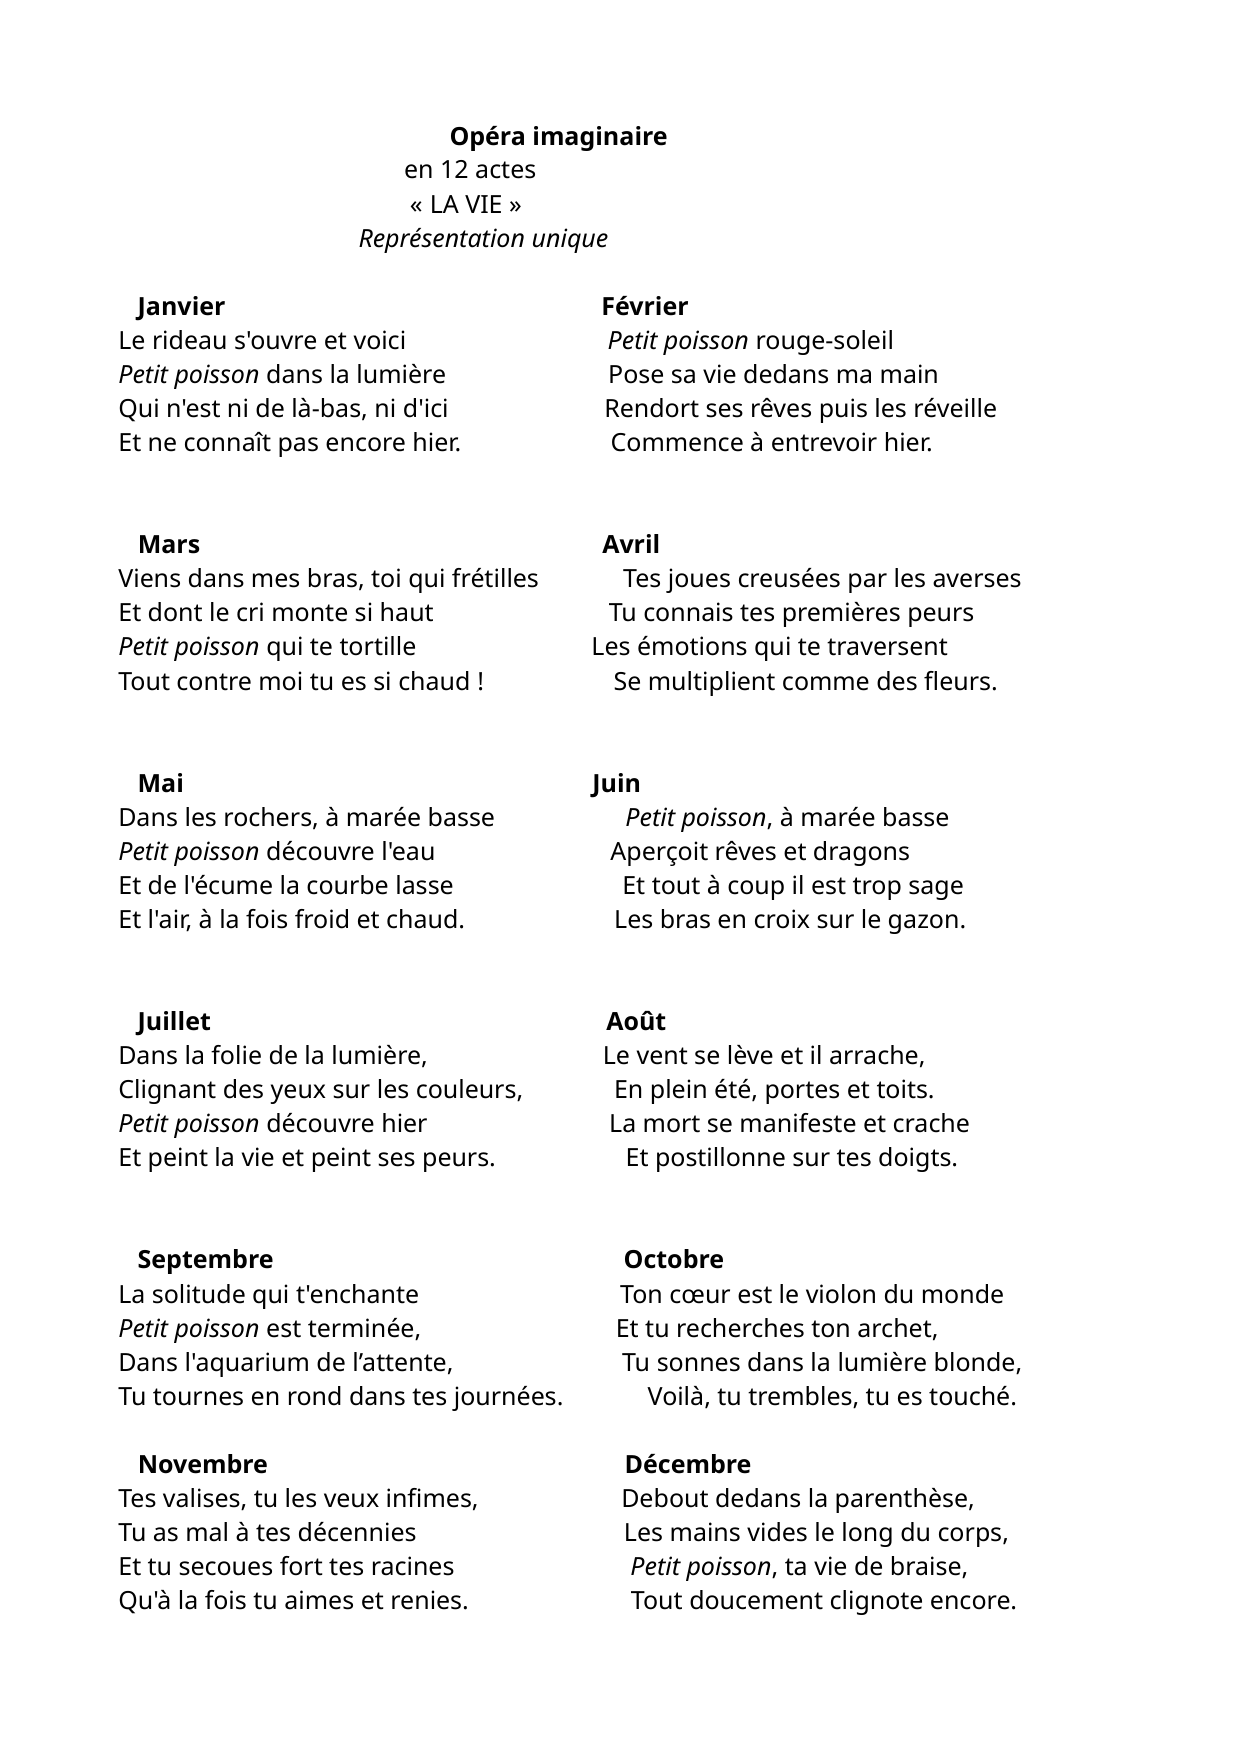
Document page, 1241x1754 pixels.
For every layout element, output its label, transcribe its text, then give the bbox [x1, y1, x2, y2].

text Le rideau s'ouvre et voici Petit poisson rouge-soleil [118, 322, 1122, 357]
text La solitude qui t'enchante Ton cœur est le violon du monde [118, 1276, 1122, 1310]
text Et ne connaît pas encore hier. Commence à entrevoir hier. [118, 425, 1122, 459]
text Et l'air, à la fois froid et chaud. Les bras en croix sur le gazon. [118, 902, 1122, 936]
text Et peint la vie et peint ses peurs. Et postillonne sur tes doigts. [118, 1140, 1122, 1174]
text Tu tournes en rond dans tes journées. Voilà, tu trembles, tu es touché. [118, 1378, 1122, 1412]
text Viens dans mes bras, toi qui frétilles Tes joues creusées par les averses [118, 561, 1122, 595]
text Tout contre moi tu es si chaud ! Se multiplient comme des fleurs. [118, 663, 1122, 697]
text Dans la folie de la lumière, Le vent se lève et il arrache, [118, 1038, 1122, 1072]
text Dans l'aquarium de l’attente, Tu sonnes dans la lumière blonde, [118, 1344, 1122, 1378]
text Janvier Février [118, 288, 1122, 322]
text Petit poisson qui te tortille Les émotions qui te traversent [118, 629, 1122, 663]
text Qui n'est ni de là-bas, ni d'ici Rendort ses rêves puis les réveille [118, 391, 1122, 425]
text Petit poisson dans la lumière Pose sa vie dedans ma main [118, 357, 1122, 391]
text Mars Avril [118, 527, 1122, 561]
text Petit poisson est terminée, Et tu recherches ton archet, [118, 1310, 1122, 1344]
text Novembre Décembre [118, 1447, 1122, 1481]
text Et tu secoues fort tes racines Petit poisson, ta vie de braise, [118, 1549, 1122, 1583]
text Opéra imaginaire [118, 118, 1122, 152]
text Juillet Août [118, 1004, 1122, 1038]
text Tes valises, tu les veux infimes, Debout dedans la parenthèse, [118, 1481, 1122, 1515]
text Dans les rochers, à marée basse Petit poisson, à marée basse [118, 799, 1122, 833]
text Et de l'écume la courbe lasse Et tout à coup il est trop sage [118, 867, 1122, 902]
text Petit poisson découvre l'eau Aperçoit rêves et dragons [118, 833, 1122, 867]
text Clignant des yeux sur les couleurs, En plein été, portes et toits. [118, 1072, 1122, 1106]
text Petit poisson découvre hier La mort se manifeste et crache [118, 1106, 1122, 1140]
text Qu'à la fois tu aimes et renies. Tout doucement clignote encore. [118, 1583, 1122, 1617]
text « LA VIE » [118, 186, 1122, 220]
text Et dont le cri monte si haut Tu connais tes premières peurs [118, 595, 1122, 629]
text Mai Juin [118, 765, 1122, 799]
text Tu as mal à tes décennies Les mains vides le long du corps, [118, 1515, 1122, 1549]
text Septembre Octobre [118, 1242, 1122, 1276]
text en 12 actes [118, 152, 1122, 186]
text Représentation unique [118, 220, 1122, 254]
